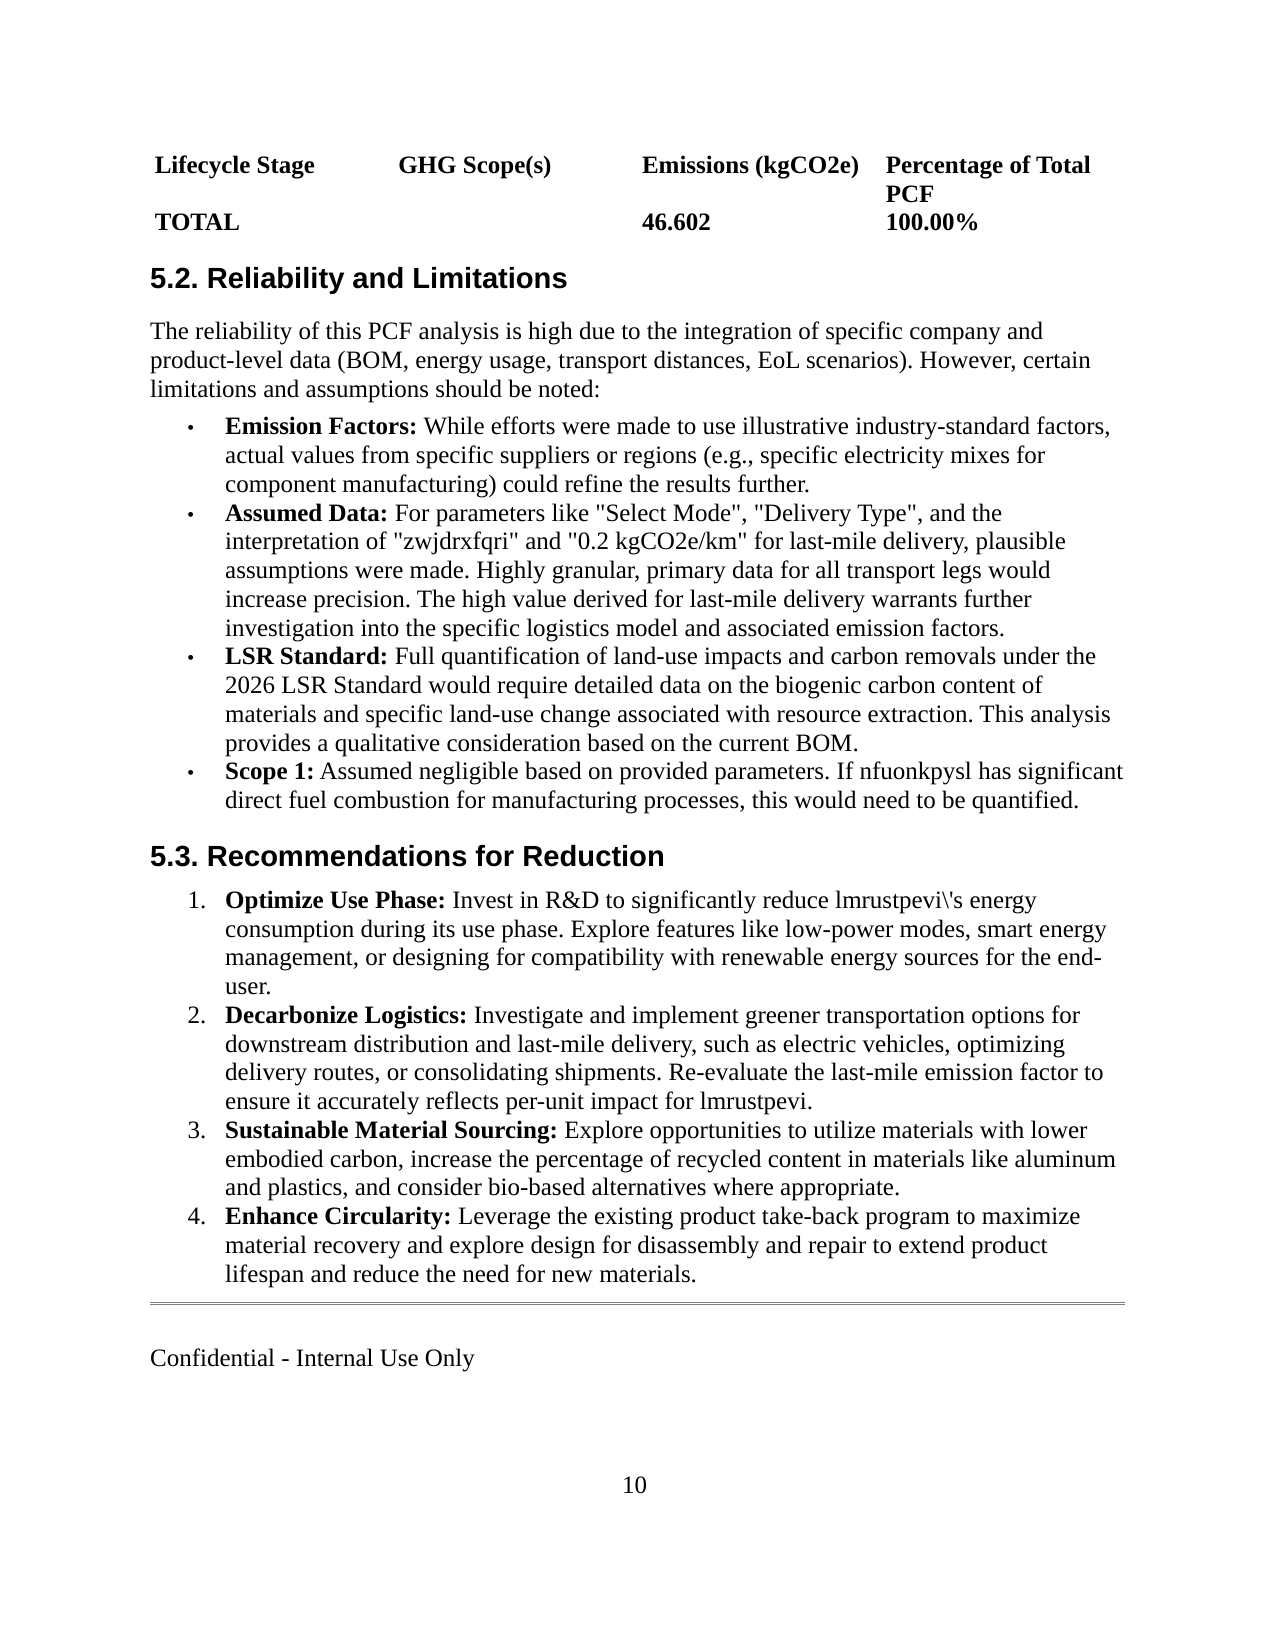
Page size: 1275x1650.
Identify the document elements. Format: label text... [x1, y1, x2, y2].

list LSR Standard: Full quantification of land-use impacts and carbon removals under the 2026 LSR Standard would require detailed data on the biogenic carbon content of materials and specific land-use change associated with resource extraction. This analysis provides a qualitative consideration based on the current BOM. [187, 641, 1125, 756]
text Confidential - Internal Use Only [150, 1343, 1125, 1371]
table_header Emissions (kgCO2e) [638, 150, 881, 207]
list Emission Factors: While efforts were made to use illustrative industry-standard factors, actual values from specific suppliers or regions (e.g., specific electricity mixes for component manufacturing) could refine the results further. [187, 411, 1125, 498]
table_cell [394, 208, 637, 236]
table_header Percentage of Total PCF [881, 150, 1125, 207]
list Optimize Use Phase: Invest in R&D to significantly reduce lmrustpevi\'s energy consumption during its use phase. Explore features like low-power modes, smart energy management, or designing for compatibility with renewable energy sources for the end-user. [187, 885, 1125, 1000]
subtitle 5.3. Recommendations for Reduction [150, 839, 1125, 872]
table_cell TOTAL [150, 208, 394, 236]
subtitle 5.2. Reliability and Limitations [150, 261, 1125, 295]
list Enhance Circularity: Leverage the existing product take-back program to maximize material recovery and explore design for disassembly and repair to extend product lifespan and reduce the need for new materials. [187, 1201, 1125, 1287]
table_cell 46.602 [638, 208, 881, 236]
table_header Lifecycle Stage [150, 150, 394, 207]
table_cell 100.00% [881, 208, 1125, 236]
list Assumed Data: For parameters like "Select Mode", "Delivery Type", and the interpretation of "zwjdrxfqri" and "0.2 kgCO2e/km" for last-mile delivery, plausible assumptions were made. Highly granular, primary data for all transport legs would increase precision. The high value derived for last-mile delivery warrants further investigation into the specific logistics model and associated emission factors. [187, 498, 1125, 641]
list Decarbonize Logistics: Investigate and implement greener transportation options for downstream distribution and last-mile delivery, such as electric vehicles, optimizing delivery routes, or consolidating shipments. Re-evaluate the last-mile emission factor to ensure it accurately reflects per-unit impact for lmrustpevi. [187, 1000, 1125, 1115]
list Sustainable Material Sourcing: Explore opportunities to utilize materials with lower embodied carbon, increase the percentage of recycled content in materials like aluminum and plastics, and consider bio-based alternatives where appropriate. [187, 1115, 1125, 1201]
table_header GHG Scope(s) [394, 150, 637, 207]
text The reliability of this PCF analysis is high due to the integration of specific company and product-level data (BOM, energy usage, transport distances, EoL scenarios). However, certain limitations and assumptions should be noted: [150, 316, 1125, 402]
list Scope 1: Assumed negligible based on provided parameters. If nfuonkpysl has significant direct fuel combustion for manufacturing processes, this would need to be quantified. [187, 756, 1125, 814]
